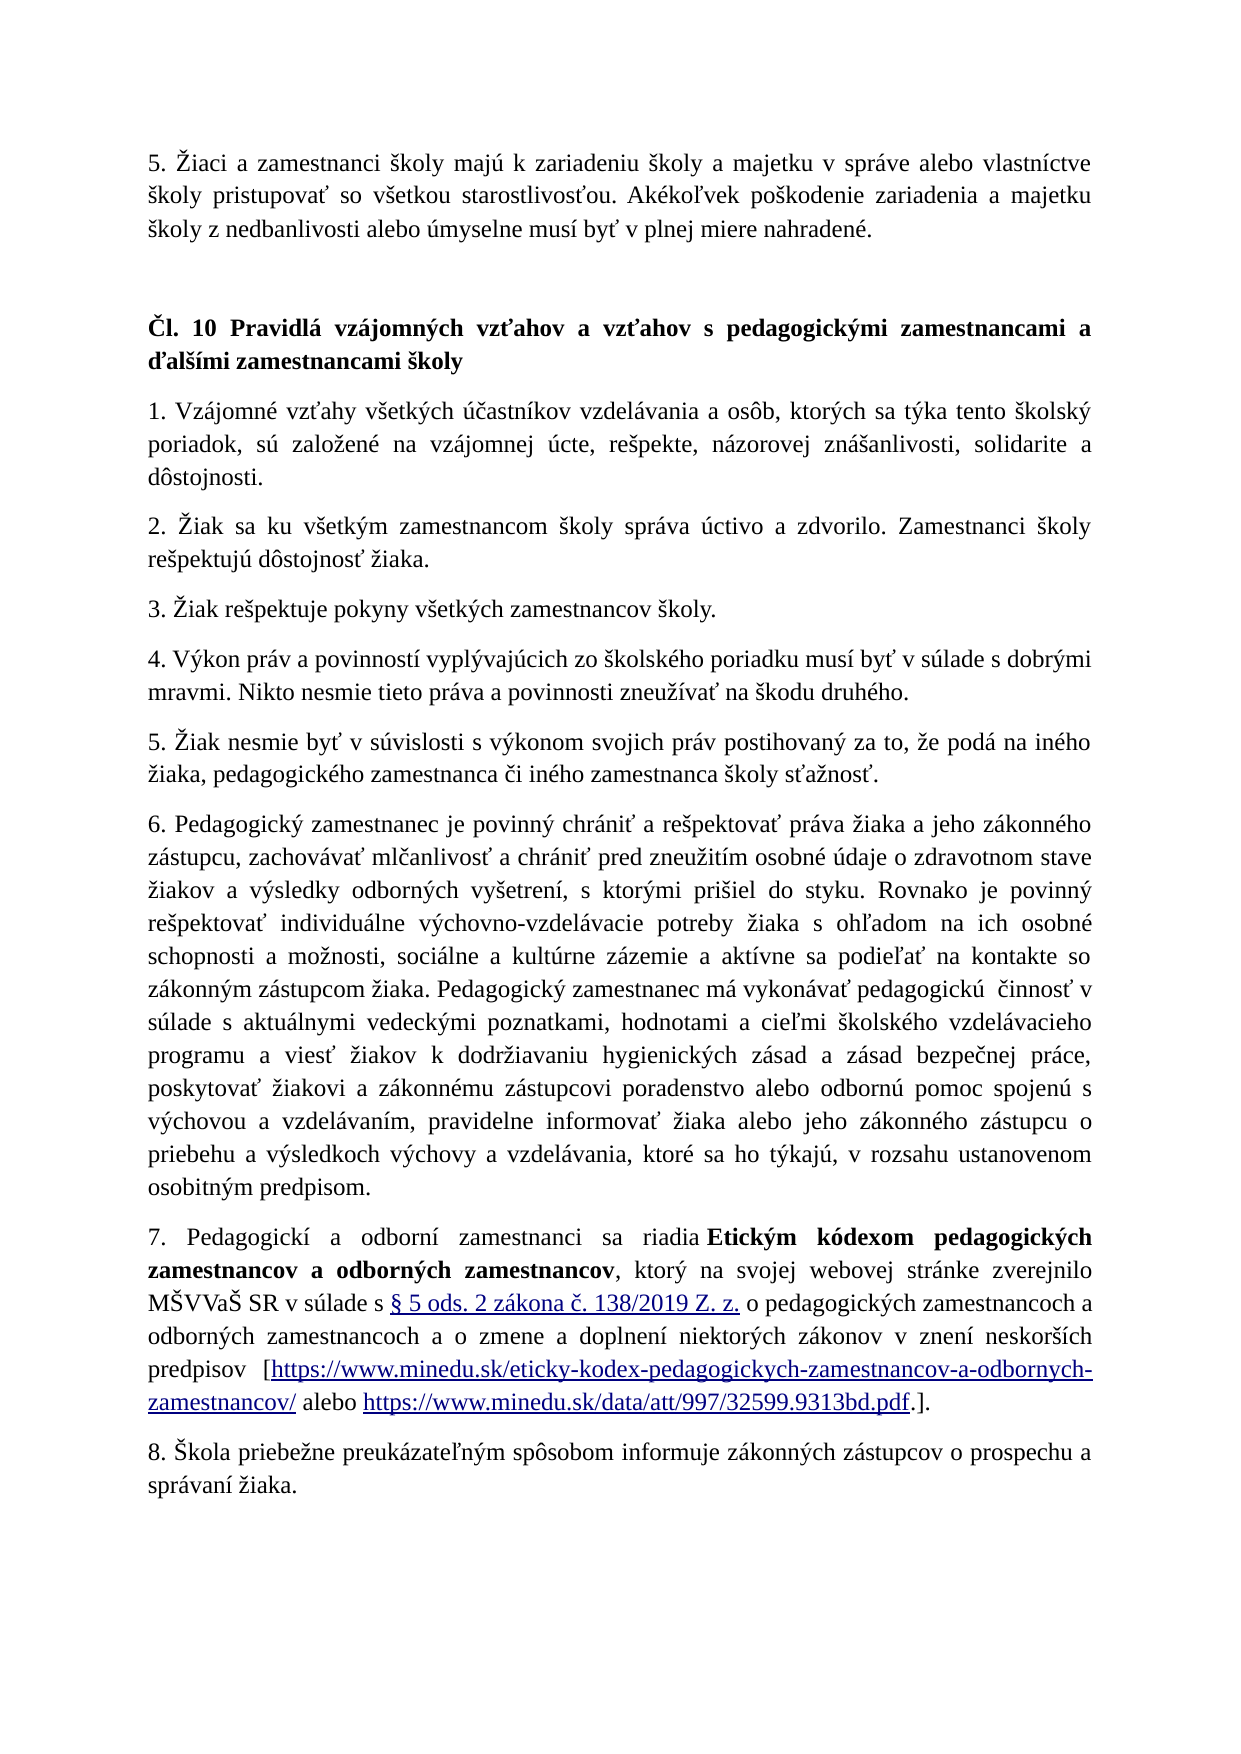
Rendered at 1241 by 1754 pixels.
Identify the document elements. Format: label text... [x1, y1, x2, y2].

text 6. Pedagogický zamestnanec je povinný chrániť a rešpektovať práva žiaka a jeho zákonného zástupcu, zachovávať mlčanlivosť a chrániť pred zneužitím osobné údaje o zdravotnom stave žiakov a výsledky odborných vyšetrení, s ktorými prišiel do styku. Rovnako je povinný rešpektovať individuálne výchovno-vzdelávacie potreby žiaka s ohľadom na ich osobné schopnosti a možnosti, sociálne a kultúrne zázemie a aktívne sa podieľať na kontakte so zákonným zástupcom žiaka. Pedagogický zamestnanec má vykonávať pedagogickú činnosť v súlade s aktuálnymi vedeckými poznatkami, hodnotami a cieľmi školského vzdelávacieho programu a viesť žiakov k dodržiavaniu hygienických zásad a zásad bezpečnej práce, poskytovať žiakovi a zákonnému zástupcovi poradenstvo alebo odbornú pomoc spojenú s výchovou a vzdelávaním, pravidelne informovať žiaka alebo jeho zákonného zástupcu o priebehu a výsledkoch výchovy a vzdelávania, ktoré sa ho týkajú, v rozsahu ustanovenom osobitným predpisom. [148, 809, 1093, 1201]
text 5. Žiak nesmie byť v súvislosti s výkonom svojich práv postihovaný za to, že podá na iného žiaka, pedagogického zamestnanca či iného zamestnanca školy sťažnosť. [148, 727, 1093, 788]
text 5. Žiaci a zamestnanci školy majú k zariadeniu školy a majetku v správe alebo vlastníctve školy pristupovať so všetkou starostlivosťou. Akékoľvek poškodenie zariadenia a majetku školy z nedbanlivosti alebo úmyselne musí byť v plnej miere nahradené. [148, 148, 1093, 242]
text 4. Výkon práv a povinností vyplývajúcich zo školského poriadku musí byť v súlade s dobrými mravmi. Nikto nesmie tieto práva a povinnosti zneužívať na škodu druhého. [148, 644, 1093, 706]
text Čl. 10 Pravidlá vzájomných vzťahov a vzťahov s pedagogickými zamestnancami a ďalšími zamestnancami školy [148, 313, 1093, 375]
text 3. Žiak rešpektuje pokyny všetkých zamestnancov školy. [148, 594, 1093, 623]
text 8. Škola priebežne preukázateľným spôsobom informuje zákonných zástupcov o prospechu a správaní žiaka. [148, 1437, 1093, 1499]
text 2. Žiak sa ku všetkým zamestnancom školy správa úctivo a zdvorilo. Zamestnanci školy rešpektujú dôstojnosť žiaka. [148, 511, 1093, 573]
text 1. Vzájomné vzťahy všetkých účastníkov vzdelávania a osôb, ktorých sa týka tento školský poriadok, sú založené na vzájomnej úcte, rešpekte, názorovej znášanlivosti, solidarite a dôstojnosti. [148, 396, 1093, 491]
text 7. Pedagogickí a odborní zamestnanci sa riadia Etickým kódexom pedagogických zamestnancov a odborných zamestnancov, ktorý na svojej webovej stránke zverejnilo MŠVVaŠ SR v súlade s § 5 ods. 2 zákona č. 138/2019 Z. z. o pedagogických zamestnancoch a odborných zamestnancoch a o zmene a doplnení niektorých zákonov v znení neskorších predpisov [https://www.minedu.sk/eticky-kodex-pedagogickych-zamestnancov-a-odbornych-zamestnancov/ alebo https://www.minedu.sk/data/att/997/32599.9313bd.pdf.]. [148, 1222, 1093, 1416]
